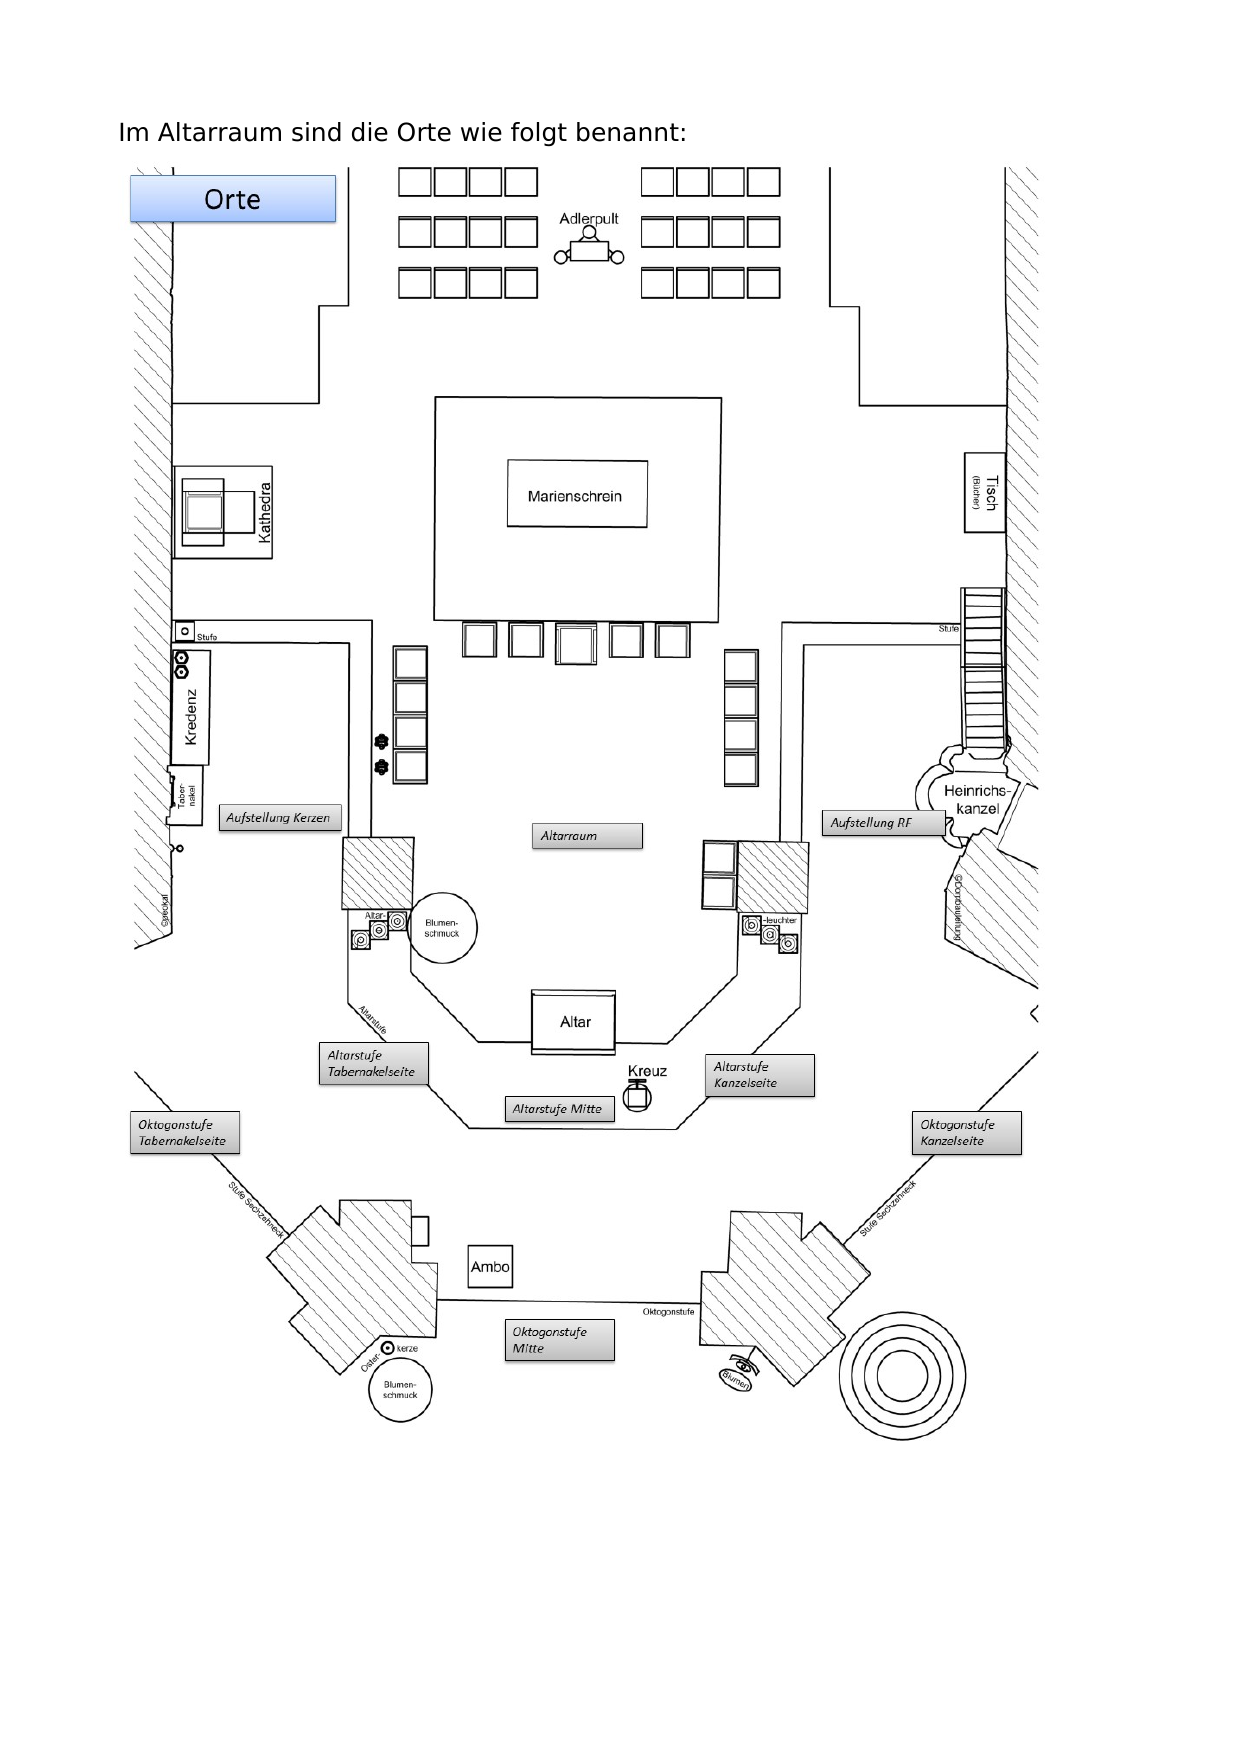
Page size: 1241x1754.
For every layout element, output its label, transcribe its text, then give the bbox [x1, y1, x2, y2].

picture [118, 147, 1056, 1487]
text Im Altarraum sind die Orte wie folgt benannt: [118, 118, 1122, 1487]
